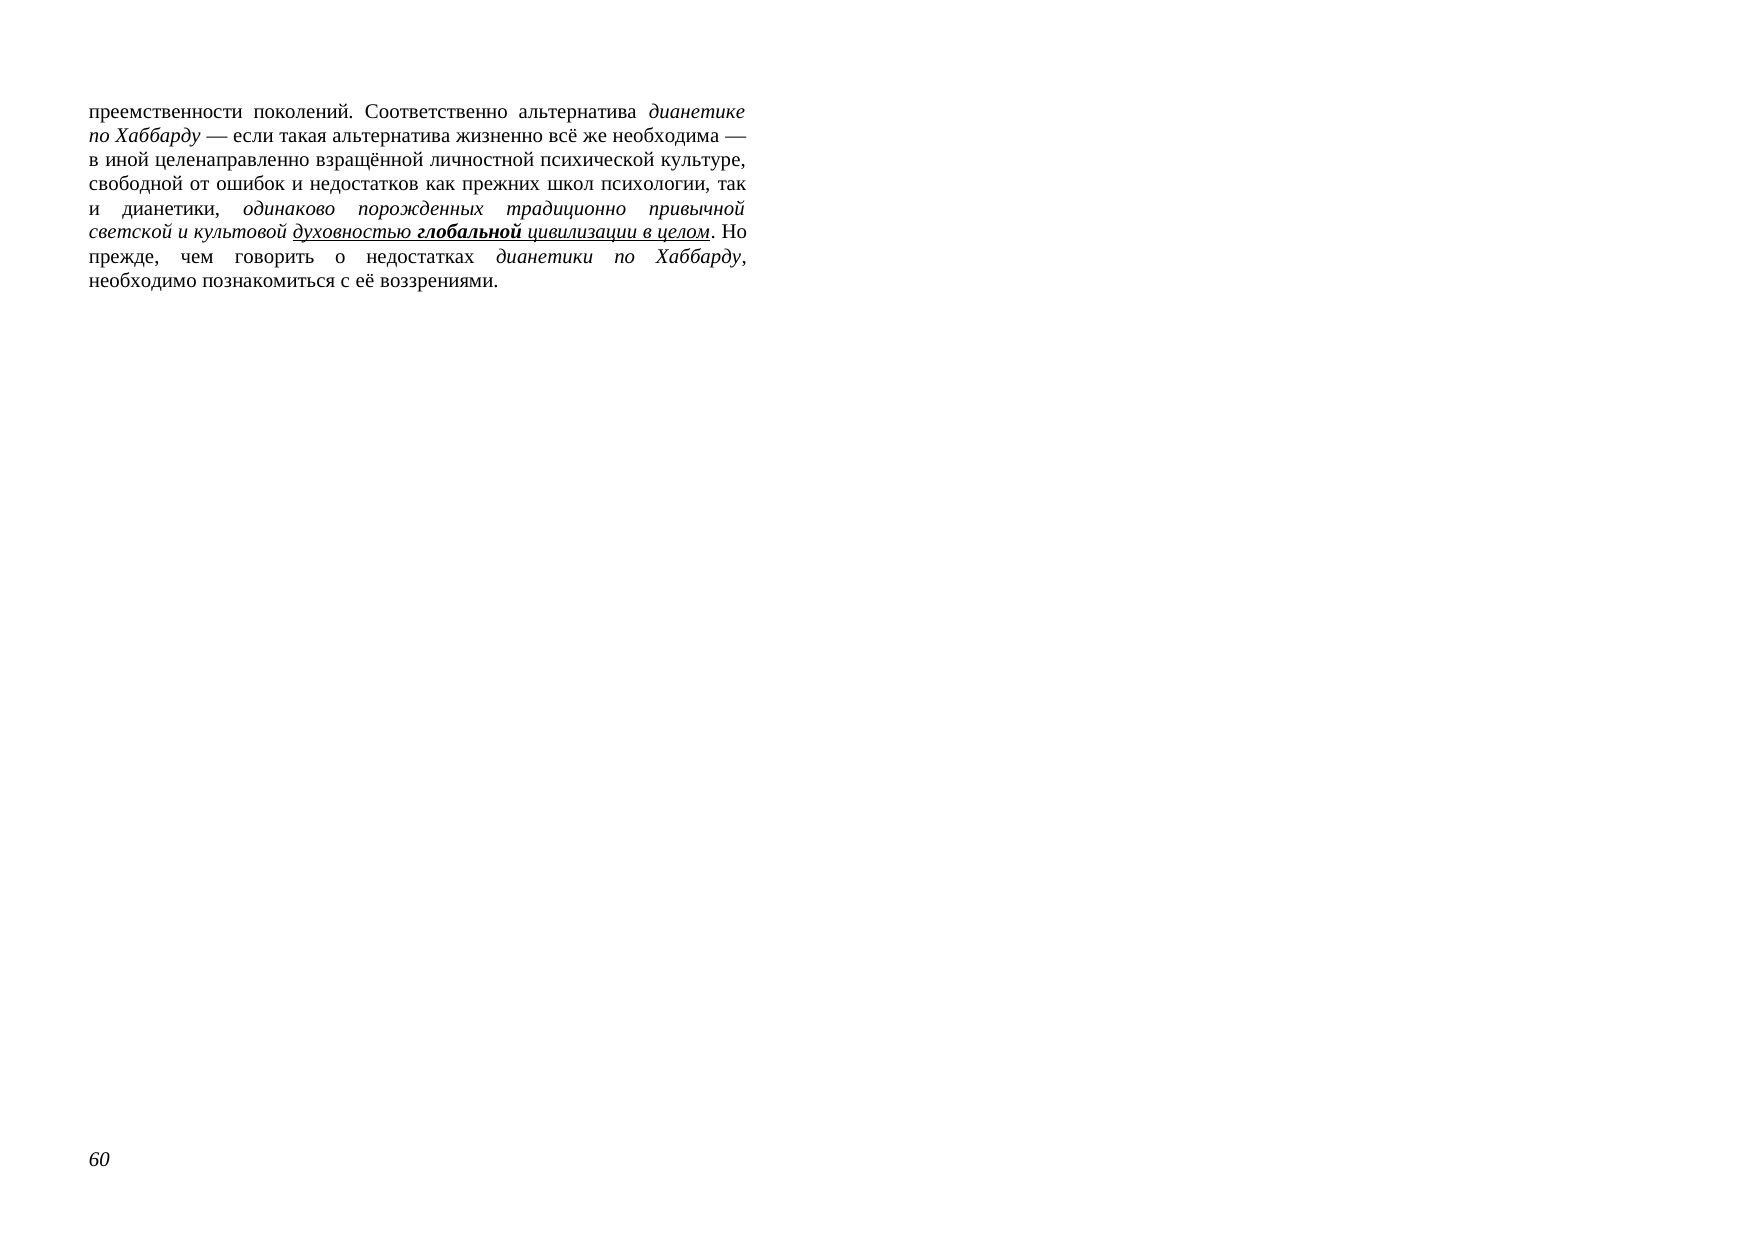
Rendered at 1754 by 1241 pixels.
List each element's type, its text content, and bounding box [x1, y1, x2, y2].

text преемственности поколений. Соответственно альтернатива дианетике по Хаббарду — если такая альтернатива жизненно всё же необходима — в иной целенаправленно взращённой личностной психической культуре, свободной от ошибок и недостатков как прежних школ психологии, так и дианетики, одинаково порожденных традиционно привычной светской и культовой духовностью глобальной цивилизации в целом. Но прежде, чем говорить о недостатках дианетики по Хаббарду, необходимо познакомиться с её воззрениями. [89, 99, 747, 292]
